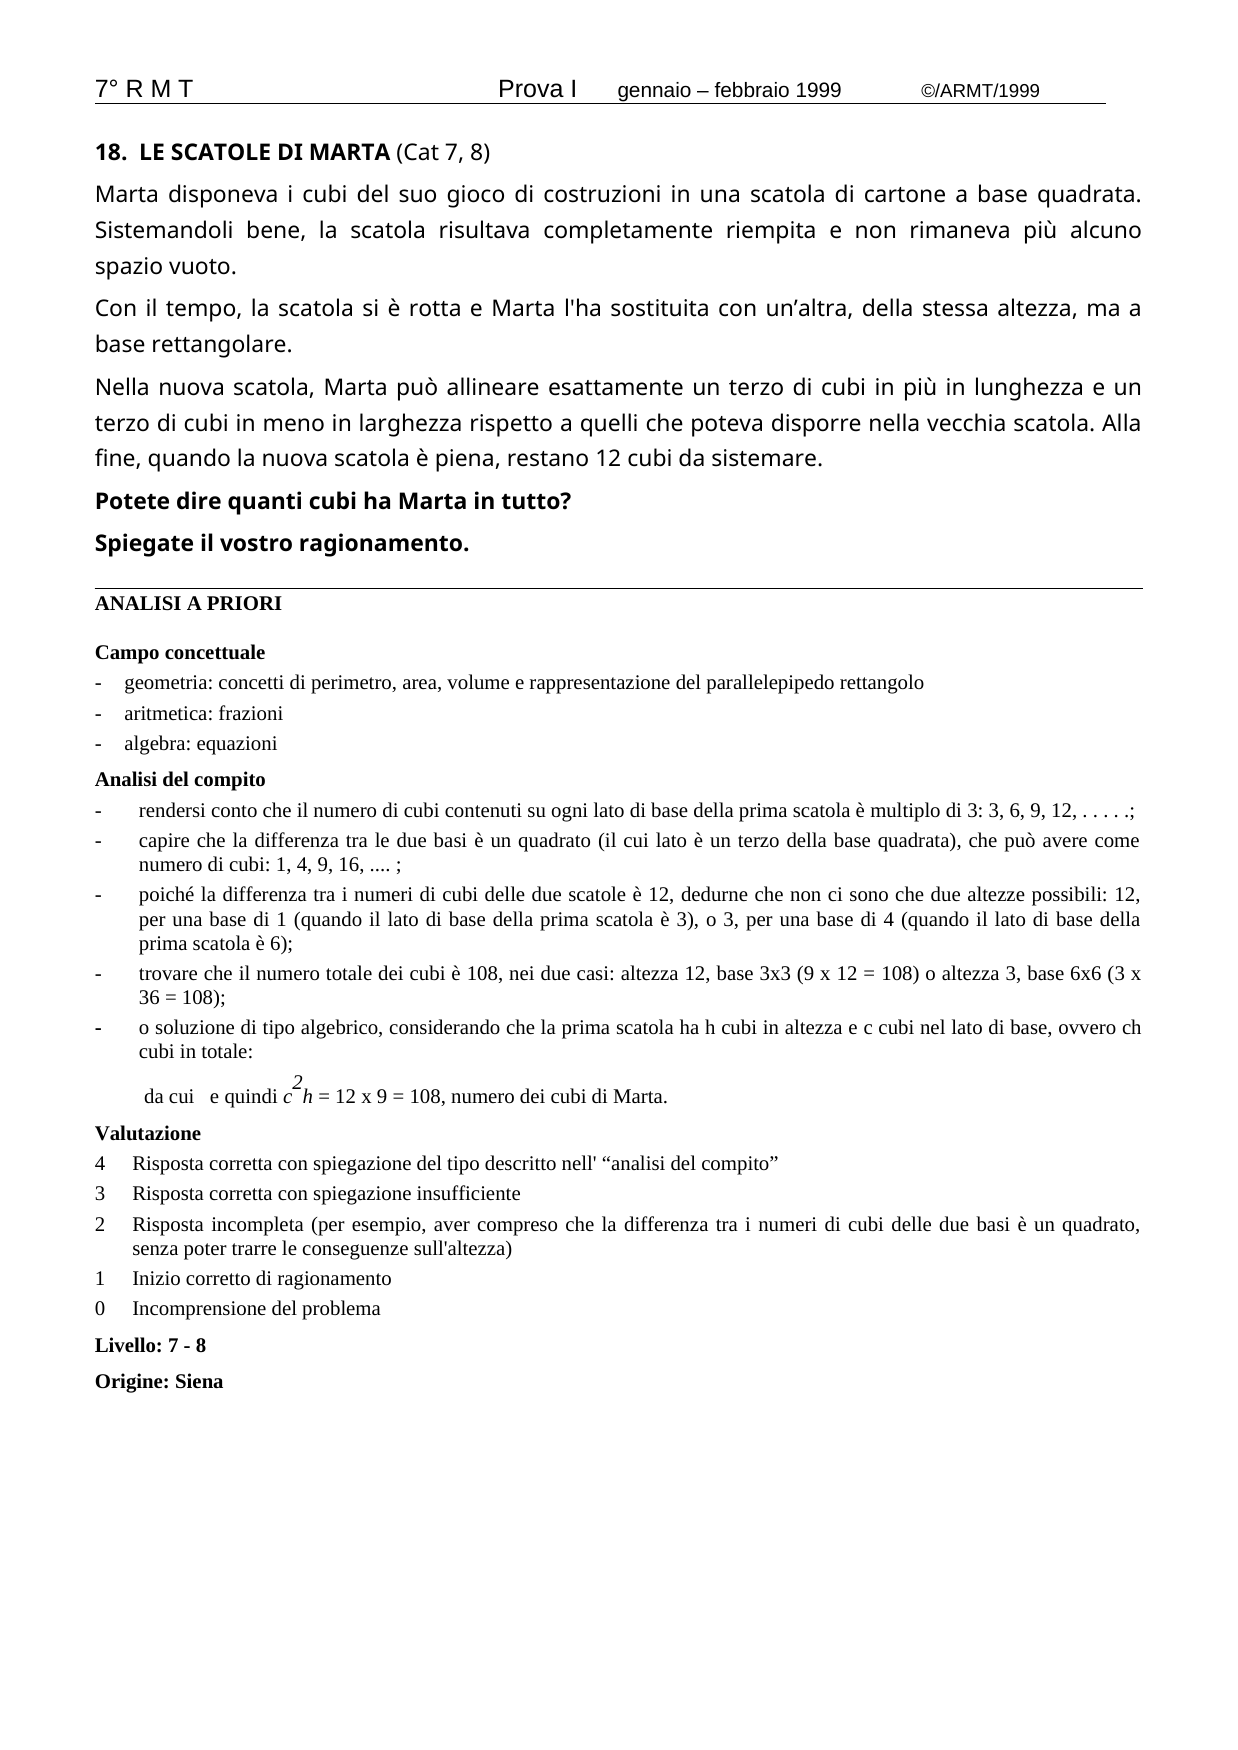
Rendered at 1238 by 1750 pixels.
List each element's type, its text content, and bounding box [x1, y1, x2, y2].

text Valutazione [94, 1121, 1143, 1144]
text 2 Risposta incompleta (per esempio, aver compreso che la differenza tra i numeri di cubi delle due basi è un quadrato, senza poter trarre le conseguenze sull'altezza) [94, 1211, 1143, 1259]
text - rendersi conto che il numero di cubi contenuti su ogni lato di base della prima scatola è multiplo di 3: 3, 6, 9, 12, . . . . .; [94, 798, 1143, 822]
text 18. LE SCATOLE DI MARTA (Cat 7, 8) [94, 136, 1143, 167]
text Analisi del compito [94, 767, 1143, 791]
text - capire che la differenza tra le due basi è un quadrato (il cui lato è un terzo della base quadrata), che può avere come numero di cubi: 1, 4, 9, 16, .... ; [94, 828, 1143, 876]
text da cui e quindi c2h = 12 x 9 = 108, numero dei cubi di Marta. [94, 1069, 1143, 1108]
text Spiegate il vostro ragionamento. [94, 527, 1143, 558]
text Nella nuova scatola, Marta può allineare esattamente un terzo di cubi in più in lunghezza e un terzo di cubi in meno in larghezza rispetto a quelli che poteva disporre nella vecchia scatola. Alla fine, quando la nuova scatola è piena, restano 12 cubi da sistemare. [94, 371, 1143, 474]
text Marta disponeva i cubi del suo gioco di costruzioni in una scatola di cartone a base quadrata. Sistemandoli bene, la scatola risultava completamente riempita e non rimaneva più alcuno spazio vuoto. [94, 178, 1143, 281]
text 0 Incomprensione del problema [94, 1296, 1143, 1320]
text - o soluzione di tipo algebrico, considerando che la prima scatola ha h cubi in altezza e c cubi nel lato di base, ovvero ch cubi in totale: [94, 1015, 1143, 1063]
text 1 Inizio corretto di ragionamento [94, 1266, 1143, 1290]
text - aritmetica: frazioni [94, 701, 1143, 724]
text - trovare che il numero totale dei cubi è 108, nei due casi: altezza 12, base 3x3 (9 x 12 = 108) o altezza 3, base 6x6 (3 x 36 = 108); [94, 961, 1143, 1009]
text - geometria: concetti di perimetro, area, volume e rappresentazione del parallelepipedo rettangolo [94, 670, 1143, 694]
text 3 Risposta corretta con spiegazione insufficiente [94, 1181, 1143, 1205]
text Livello: 7 - 8 [94, 1333, 1143, 1357]
text - poiché la differenza tra i numeri di cubi delle due scatole è 12, dedurne che non ci sono che due altezze possibili: 12, per una base di 1 (quando il lato di base della prima scatola è 3), o 3, per una base di 4 (quando il lato di base della prima scatola è 6); [94, 882, 1143, 954]
text Campo concettuale [94, 640, 1143, 664]
text Potete dire quanti cubi ha Marta in tutto? [94, 484, 1143, 516]
text Origine: Siena [94, 1369, 1143, 1393]
text - algebra: equazioni [94, 731, 1143, 755]
text Con il tempo, la scatola si è rotta e Marta l'ha sostituita con un’altra, della stessa altezza, ma a base rettangolare. [94, 292, 1143, 359]
text 4 Risposta corretta con spiegazione del tipo descritto nell' “analisi del compito” [94, 1151, 1143, 1175]
text ANALISI A PRIORI [94, 589, 1143, 615]
